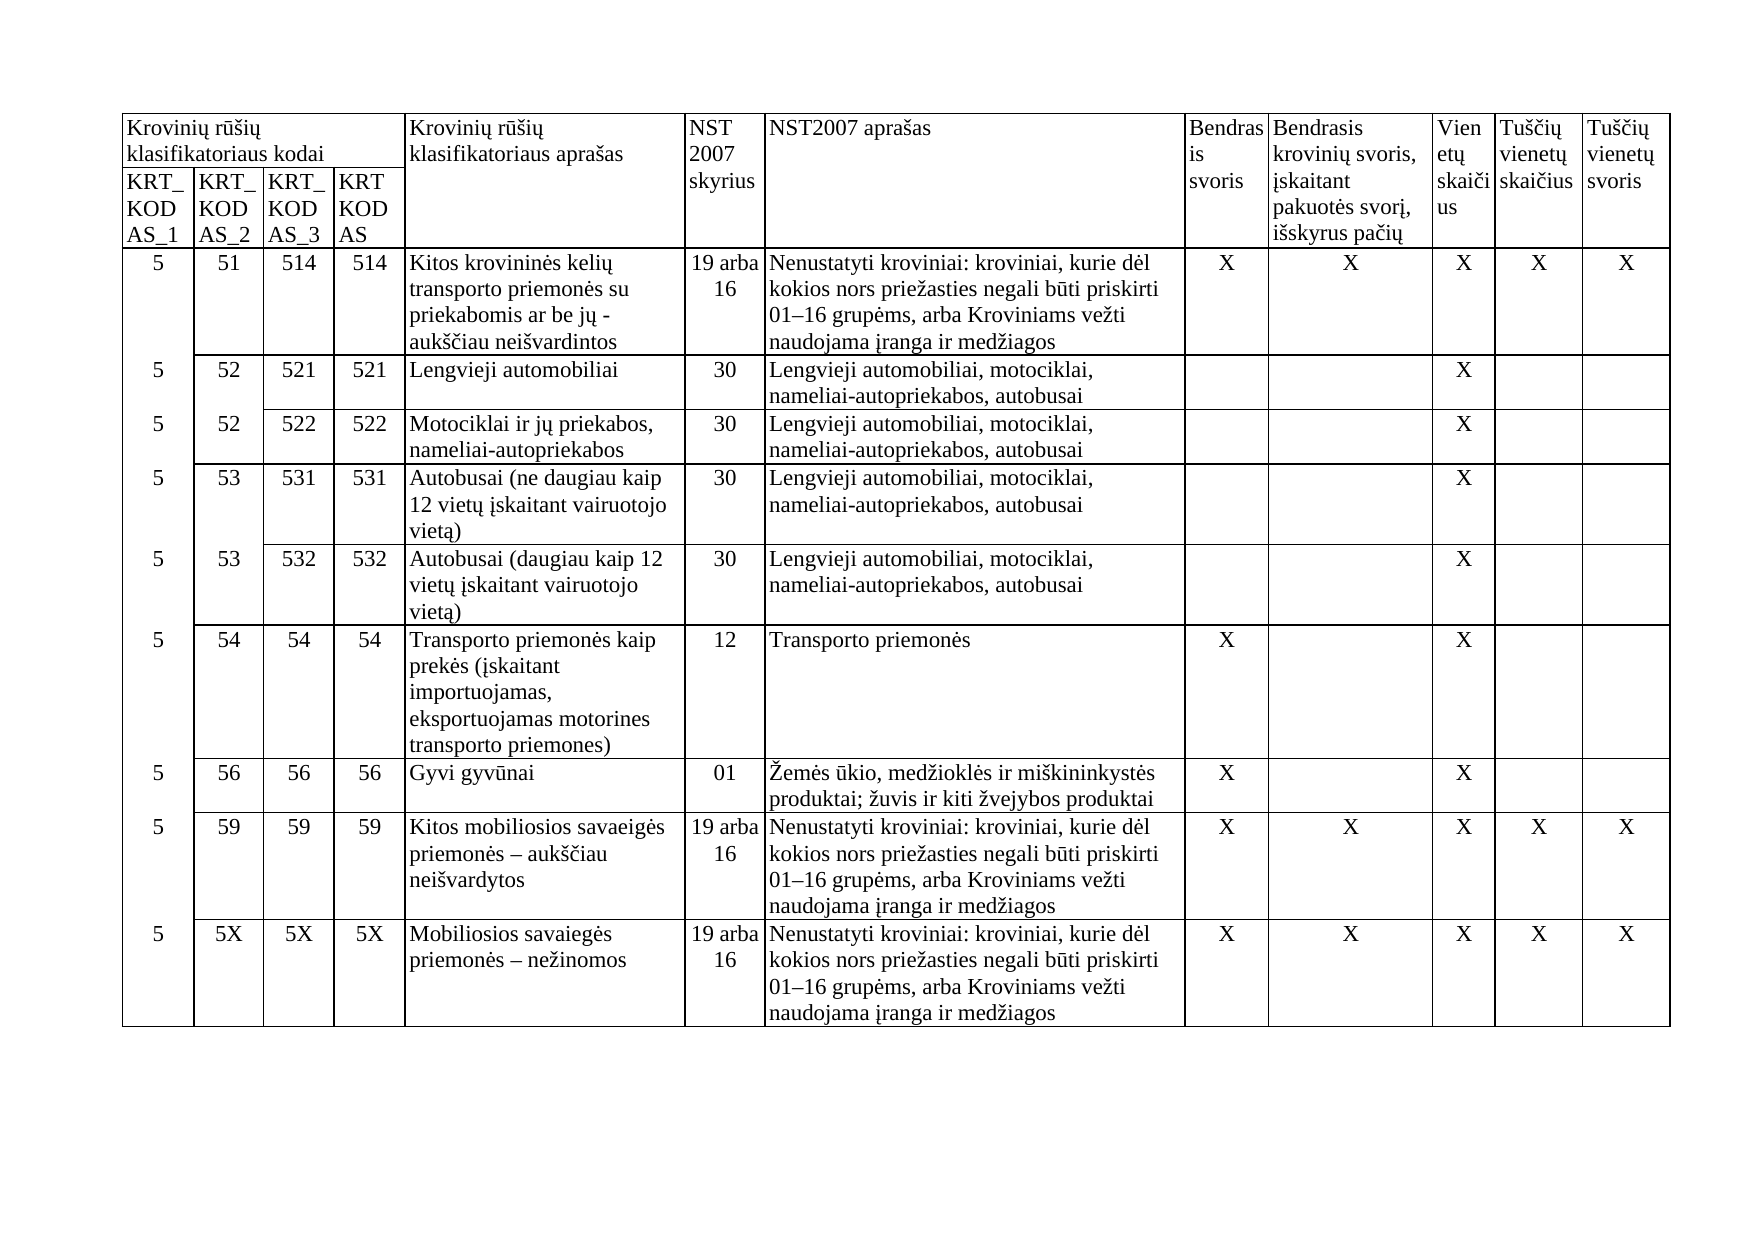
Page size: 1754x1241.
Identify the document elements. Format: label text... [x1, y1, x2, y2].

table_cell 30 [686, 410, 764, 463]
table_cell 5X [335, 920, 404, 1026]
table_cell X [1433, 920, 1494, 1026]
table_cell 19 arba 16 [686, 813, 764, 919]
table_cell 5 [123, 409, 193, 463]
table_cell X [1433, 545, 1494, 624]
table_cell 5 [123, 812, 193, 919]
table_header Tuščių vienetų svoris [1583, 114, 1669, 247]
table_cell 01 [686, 759, 764, 812]
table_cell [1583, 410, 1669, 463]
table_cell [1583, 356, 1669, 408]
table_cell 12 [686, 626, 764, 757]
table_cell [1269, 626, 1432, 757]
table_cell [1186, 465, 1268, 543]
table_cell 514 [264, 249, 333, 354]
table_header Krovinių rūšių klasifikatoriaus aprašas [406, 114, 684, 247]
table_cell Kitos mobiliosios savaeigės priemonės – aukščiau neišvardytos [406, 813, 684, 919]
table_cell 522 [264, 410, 333, 463]
table_cell 19 arba 16 [686, 249, 764, 354]
table_cell [1269, 410, 1432, 463]
table_cell 522 [335, 410, 404, 463]
table_cell 52 [195, 409, 263, 463]
table_cell X [1186, 920, 1268, 1026]
table_cell 521 [264, 356, 333, 408]
table_cell Mobiliosios savaiegės priemonės – nežinomos [406, 920, 684, 1026]
table_cell 59 [264, 813, 333, 919]
table_cell X [1496, 249, 1582, 354]
table_header Vienetų skaičius [1433, 114, 1494, 247]
table_cell 532 [264, 545, 333, 624]
table_cell Transporto priemonės [766, 626, 1184, 757]
table_cell X [1433, 759, 1494, 812]
table_cell [1496, 465, 1582, 543]
table_cell 30 [686, 545, 764, 624]
table_cell 30 [686, 356, 764, 408]
table_cell X [1186, 249, 1268, 354]
table_cell [1269, 545, 1432, 624]
table_cell X [1433, 813, 1494, 919]
table_cell X [1433, 626, 1494, 757]
table_cell [1583, 465, 1669, 543]
table_cell X [1433, 249, 1494, 354]
table_cell 30 [686, 465, 764, 543]
table_cell 59 [195, 813, 263, 919]
table_cell 5X [264, 920, 333, 1026]
table_cell Lengvieji automobiliai, motociklai, nameliai-autopriekabos, autobusai [766, 465, 1184, 543]
table_cell [1496, 759, 1582, 812]
table_cell 54 [335, 626, 404, 757]
table_cell 5 [123, 758, 193, 812]
table_header NST 2007 skyrius [686, 114, 764, 247]
table_cell [1583, 545, 1669, 624]
table_cell X [1583, 249, 1669, 354]
table_cell X [1433, 465, 1494, 543]
table_cell 53 [195, 465, 263, 543]
table_cell X [1186, 759, 1268, 812]
table_cell [1496, 356, 1582, 408]
table_cell 53 [195, 544, 263, 624]
table_cell [1269, 356, 1432, 408]
table_cell 5X [195, 920, 263, 1026]
table_cell 19 arba 16 [686, 920, 764, 1026]
table_header Tuščių vienetų skaičius [1496, 114, 1582, 247]
table_cell X [1186, 626, 1268, 757]
table_cell [259, 168, 263, 247]
table_cell 5 [123, 463, 193, 543]
table_cell 532 [335, 545, 404, 624]
table_cell 54 [195, 626, 263, 757]
table_cell X [1433, 356, 1494, 408]
table_cell 5 [123, 354, 193, 408]
table_cell [1186, 410, 1268, 463]
table_cell 56 [335, 759, 404, 812]
table_cell X [1269, 813, 1432, 919]
table_cell X [1269, 920, 1432, 1026]
table_cell X [1186, 813, 1268, 919]
table_cell 52 [195, 356, 263, 408]
table_cell 56 [195, 759, 263, 812]
table_cell 531 [264, 465, 333, 543]
table_cell [1583, 759, 1669, 812]
table_cell 56 [264, 759, 333, 812]
table_cell [1496, 410, 1582, 463]
table_cell [1269, 465, 1432, 543]
table_cell [1496, 626, 1582, 757]
table_cell [1583, 626, 1669, 757]
table_cell [1186, 356, 1268, 408]
table_cell X [1433, 410, 1494, 463]
table_cell 59 [335, 813, 404, 919]
table_cell X [1496, 813, 1582, 919]
table_cell [1269, 759, 1432, 812]
table_cell Lengvieji automobiliai [406, 356, 684, 408]
table_cell Gyvi gyvūnai [406, 759, 684, 812]
table_cell Lengvieji automobiliai, motociklai, nameliai-autopriekabos, autobusai [766, 545, 1184, 624]
table_cell 531 [335, 465, 404, 543]
table_cell 5 [123, 249, 193, 354]
table_cell X [1583, 920, 1669, 1026]
table_cell 5 [123, 544, 193, 624]
table_cell X [1269, 249, 1432, 354]
table_cell 54 [264, 626, 333, 757]
table_cell [1186, 545, 1268, 624]
table_cell 521 [335, 356, 404, 408]
table_cell 5 [123, 919, 193, 1026]
table_cell X [1583, 813, 1669, 919]
table_cell 514 [335, 249, 404, 354]
table_header NST2007 aprašas [766, 114, 1184, 247]
table_header Bendrasis svoris [1186, 114, 1268, 247]
table_cell X [1496, 920, 1582, 1026]
table_cell [264, 168, 268, 247]
table_cell 5 [123, 624, 193, 757]
table_cell [1496, 545, 1582, 624]
table_cell 51 [195, 249, 263, 354]
